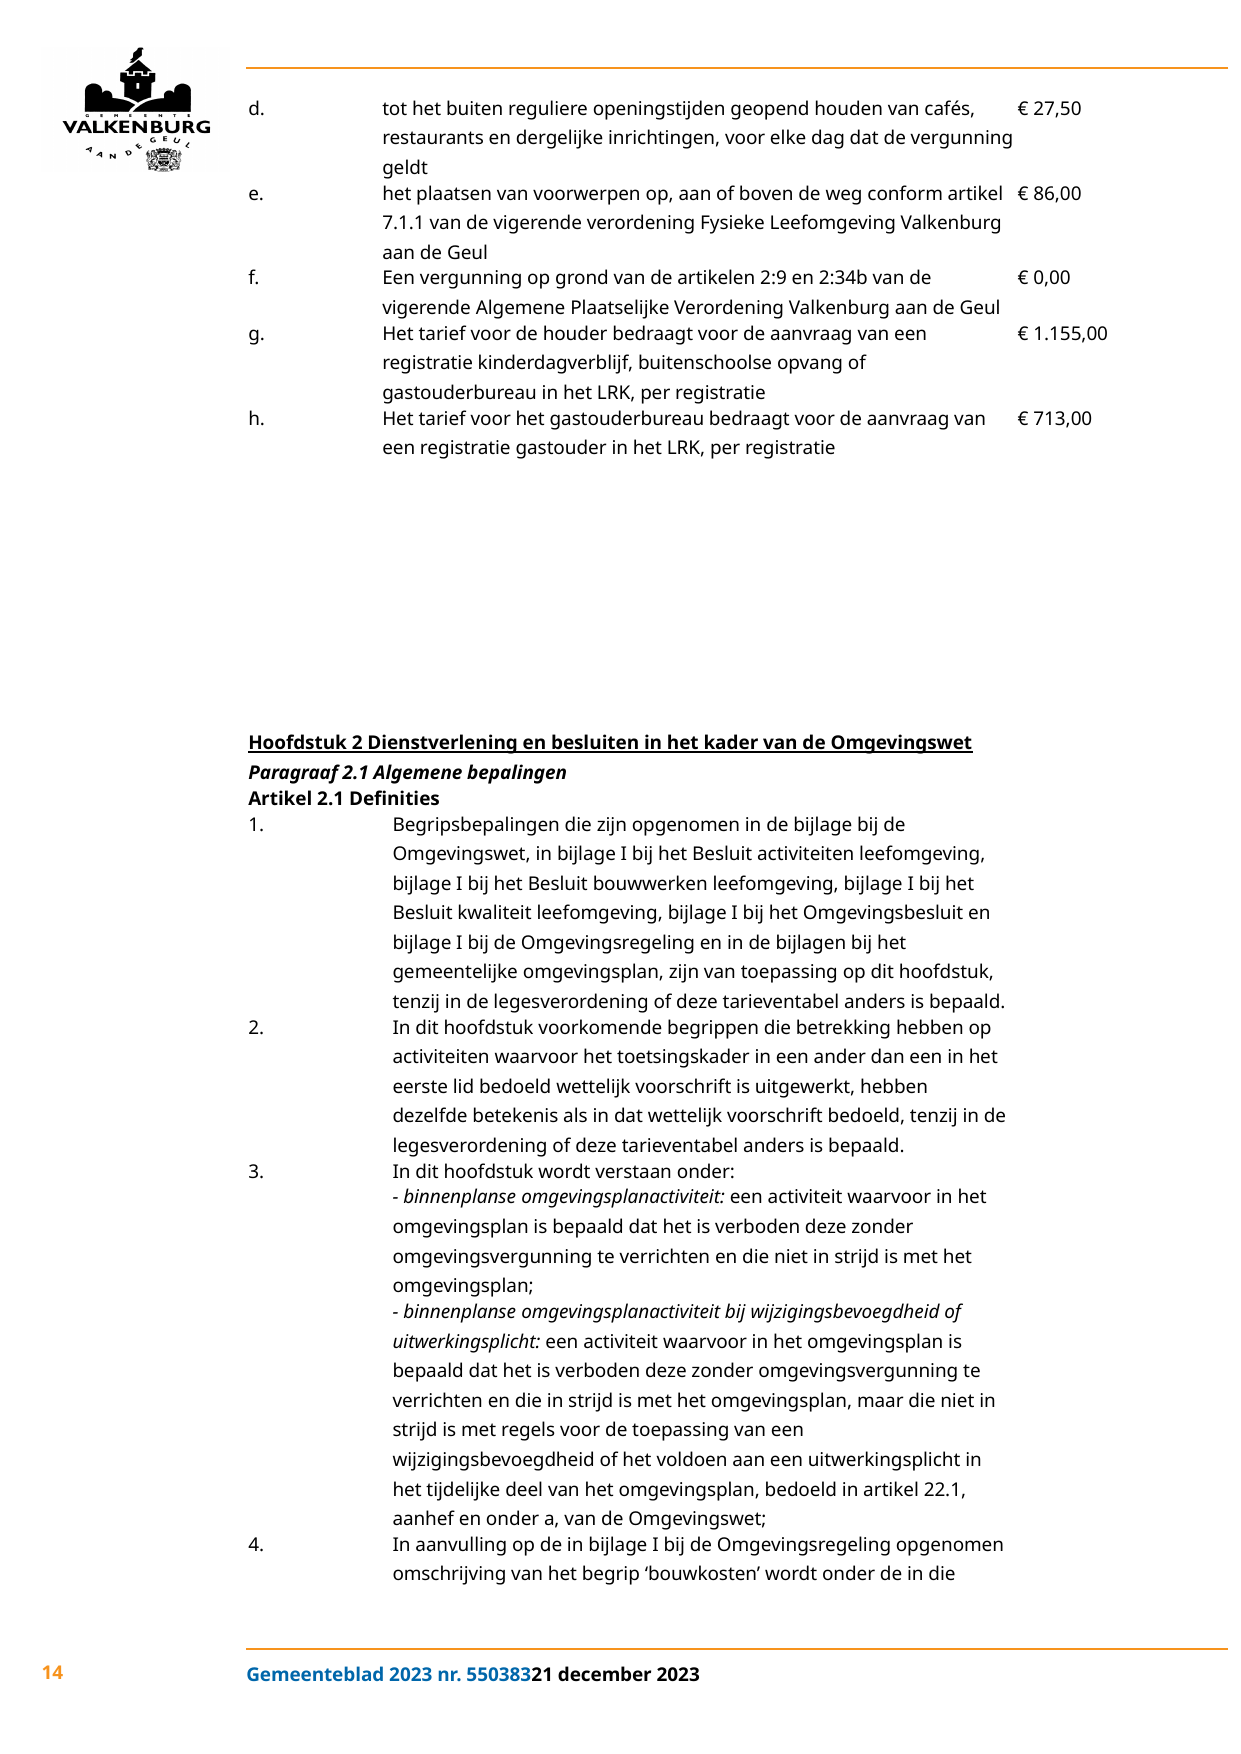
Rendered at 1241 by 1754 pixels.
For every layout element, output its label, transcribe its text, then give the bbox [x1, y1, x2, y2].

table_cell - binnenplanse omgevingsplanactiviteit bij wijzigingsbevoegdheid of uitwerkingsplicht: een activiteit waarvoor in het omgevingsplan is bepaald dat het is verboden deze zonder omgevingsvergunning te verrichten en die in strijd is met het omgevingsplan, maar die niet in strijd is met regels voor de toepassing van een wijzigingsbevoegdheid of het voldoen aan een uitwerkingsplicht in het tijdelijke deel van het omgevingsplan, bedoeld in artikel 22.1, aanhef en onder a, van de Omgevingswet; [392, 1298, 1007, 1531]
table_cell [248, 1298, 392, 1531]
table_cell € 1.155,00 [1018, 320, 1152, 405]
table_cell € 713,00 [1018, 405, 1152, 460]
table_cell [1007, 1158, 1152, 1184]
table_cell tot het buiten reguliere openingstijden geopend houden van cafés, restaurants en dergelijke inrichtingen, voor elke dag dat de vergunning geldt [382, 95, 1017, 180]
table_cell [248, 1184, 392, 1298]
table_cell In aanvulling op de in bijlage I bij de Omgevingsregeling opgenomen omschrijving van het begrip ‘bouwkosten’ wordt onder de in die [392, 1531, 1007, 1586]
table_cell 2. [248, 1014, 392, 1158]
table_cell Het tarief voor de houder bedraagt voor de aanvraag van een registratie kinderdagverblijf, buitenschoolse opvang of gastouderbureau in het LRK, per registratie [382, 320, 1017, 405]
table_cell Een vergunning op grond van de artikelen 2:9 en 2:34b van de vigerende Algemene Plaatselijke Verordening Valkenburg aan de Geul [382, 265, 1017, 320]
table_cell € 27,50 [1018, 95, 1152, 180]
table_cell In dit hoofdstuk wordt verstaan onder: [392, 1158, 1007, 1184]
table_header [1007, 759, 1152, 785]
table_cell h. [248, 405, 382, 460]
table_cell d. [248, 95, 382, 180]
table_cell [1007, 785, 1152, 811]
table_cell [1007, 1531, 1152, 1586]
table_cell [1007, 811, 1152, 1014]
table_cell [1007, 1184, 1152, 1298]
table_cell € 86,00 [1018, 180, 1152, 264]
table_cell Artikel 2.1 Definities [248, 785, 1007, 811]
table_header Paragraaf 2.1 Algemene bepalingen [248, 759, 1007, 785]
table_cell In dit hoofdstuk voorkomende begrippen die betrekking hebben op activiteiten waarvoor het toetsingskader in een ander dan een in het eerste lid bedoeld wettelijk voorschrift is uitgewerkt, hebben dezelfde betekenis als in dat wettelijk voorschrift bedoeld, tenzij in de legesverordening of deze tarieventabel anders is bepaald. [392, 1014, 1007, 1158]
table_cell - binnenplanse omgevingsplanactiviteit: een activiteit waarvoor in het omgevingsplan is bepaald dat het is verboden deze zonder omgevingsvergunning te verrichten en die niet in strijd is met het omgevingsplan; [392, 1184, 1007, 1298]
table_cell [1007, 1014, 1152, 1158]
table_cell € 0,00 [1018, 265, 1152, 320]
text Hoofdstuk 2 Dienstverlening en besluiten in het kader van de Omgevingswet [248, 729, 1152, 755]
table_cell f. [248, 265, 382, 320]
table_cell 3. [248, 1158, 392, 1184]
table_cell Het tarief voor het gastouderbureau bedraagt voor de aanvraag van een registratie gastouder in het LRK, per registratie [382, 405, 1017, 460]
table_cell Begripsbepalingen die zijn opgenomen in de bijlage bij de Omgevingswet, in bijlage I bij het Besluit activiteiten leefomgeving, bijlage I bij het Besluit bouwwerken leefomgeving, bijlage I bij het Besluit kwaliteit leefomgeving, bijlage I bij het Omgevingsbesluit en bijlage I bij de Omgevingsregeling en in de bijlagen bij het gemeentelijke omgevingsplan, zijn van toepassing op dit hoofdstuk, tenzij in de legesverordening of deze tarieventabel anders is bepaald. [392, 811, 1007, 1014]
table_cell [1007, 1298, 1152, 1531]
picture [41, 47, 231, 172]
table_cell e. [248, 180, 382, 264]
table_cell het plaatsen van voorwerpen op, aan of boven de weg conform artikel 7.1.1 van de vigerende verordening Fysieke Leefomgeving Valkenburg aan de Geul [382, 180, 1017, 264]
table_cell 4. [248, 1531, 392, 1586]
table_cell g. [248, 320, 382, 405]
table_cell 1. [248, 811, 392, 1014]
